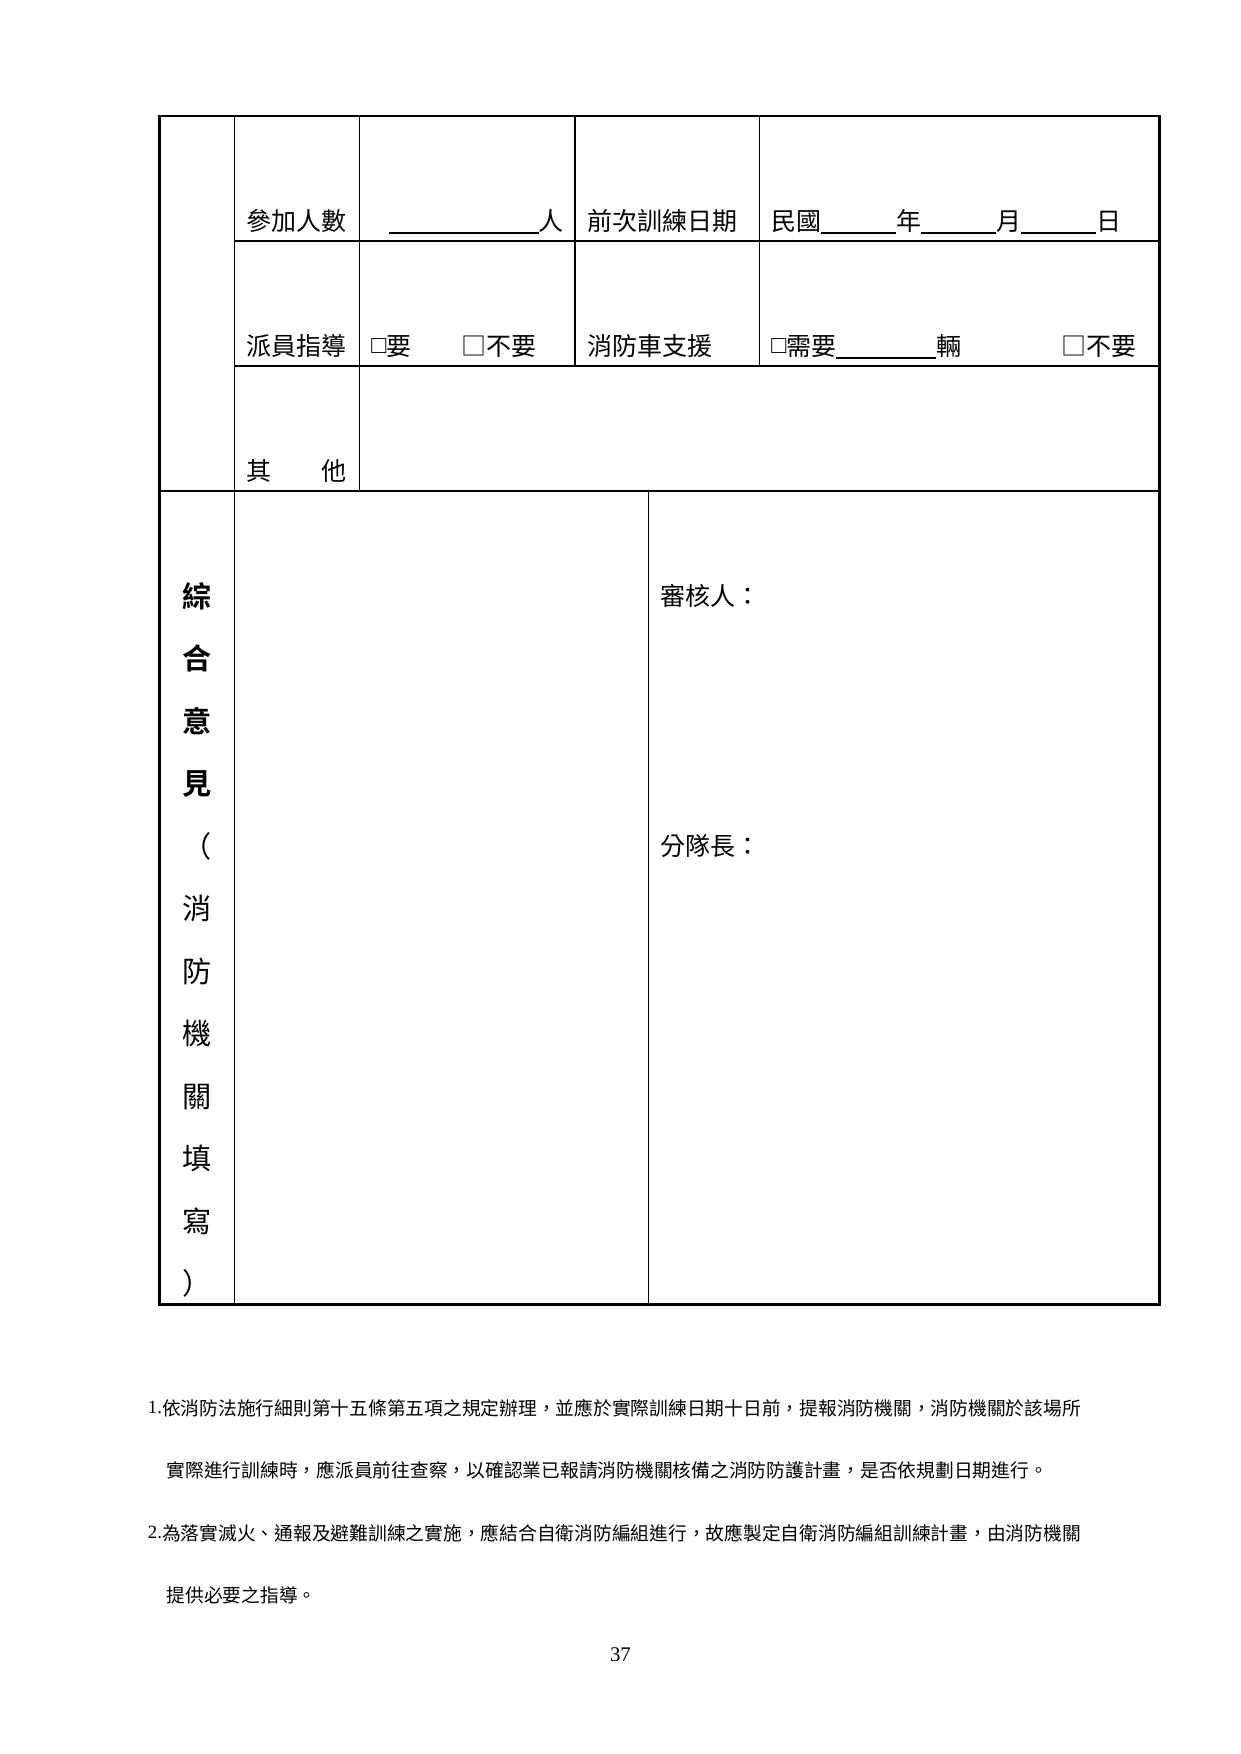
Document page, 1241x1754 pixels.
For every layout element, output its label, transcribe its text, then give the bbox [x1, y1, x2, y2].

table_cell 其 他 [235, 367, 359, 490]
table_cell 參加人數 [235, 117, 359, 240]
table_cell 綜合意見（消防機關填寫） [161, 492, 234, 1303]
table_cell 人 [360, 117, 574, 240]
table_cell 消防車支援 [576, 242, 759, 365]
table_cell [360, 367, 1158, 490]
table_cell [235, 492, 648, 1303]
text 2.為落實滅火、通報及避難訓練之實施，應結合自衛消防編組進行，故應製定自衛消防編組訓練計畫，由消防機關提供必要之指導。 [148, 1490, 1092, 1615]
table_cell [161, 117, 234, 490]
table_cell □需要 輛 □不要 [760, 242, 1158, 365]
table_cell 審核人： 分隊長： [649, 492, 1158, 1303]
table_cell 派員指導 [235, 242, 359, 365]
table_cell 前次訓練日期 [576, 117, 759, 240]
text 1.依消防法施行細則第十五條第五項之規定辦理，並應於實際訓練日期十日前，提報消防機關，消防機關於該場所實際進行訓練時，應派員前往查察，以確認業已報請消防機關核備之消防防護計畫，是否依規劃日期進行。 [148, 1365, 1092, 1490]
table_cell □要 □不要 [360, 242, 574, 365]
table_cell 民國 年 月 日 [760, 117, 1158, 240]
